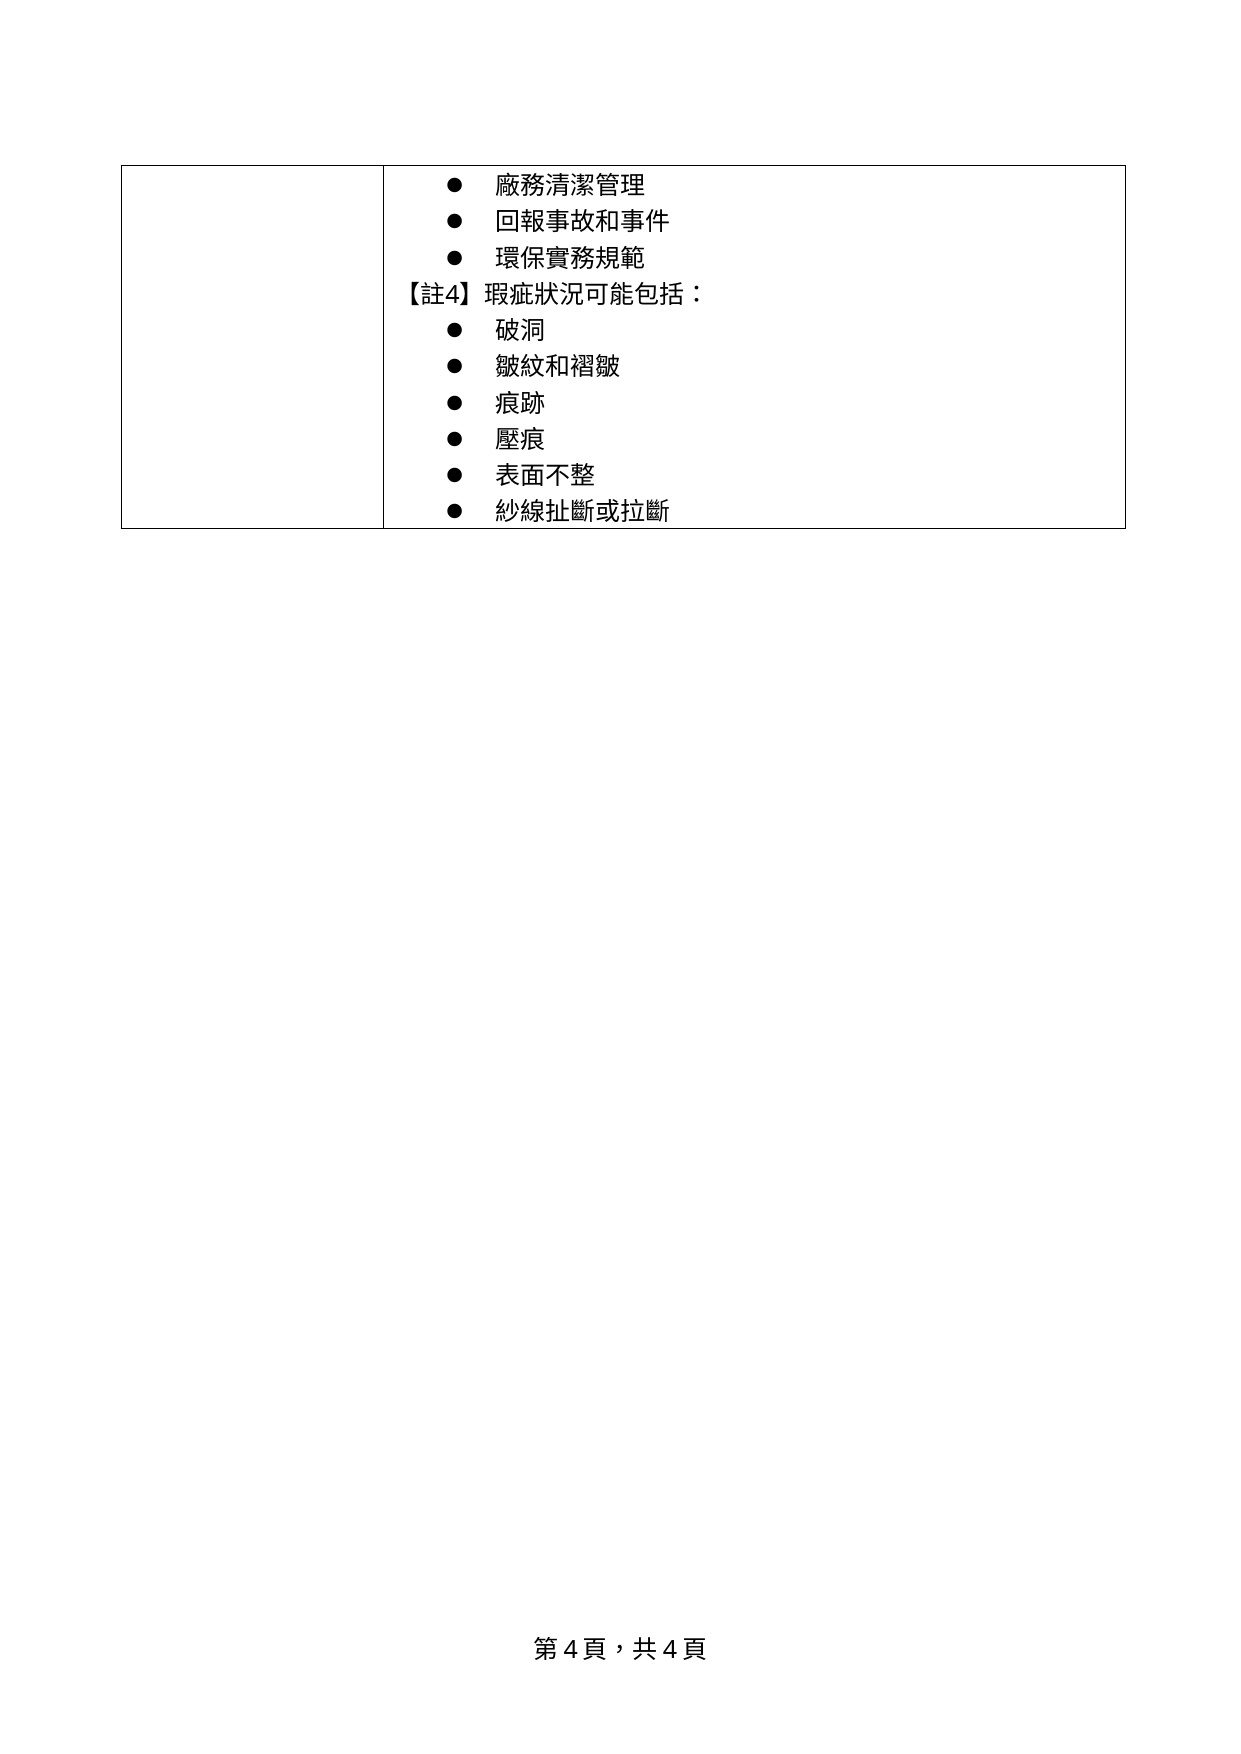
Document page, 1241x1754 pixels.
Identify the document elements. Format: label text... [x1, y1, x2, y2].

table_cell 紡織品可能包括： 梭織或針織面料 梭織或針織地毯 不織布紡織品 加工製程可能包括： 斜邊 刷毛 塗層 植絨 粉碎 切割 蒸呢 剝離 阻燃處理 貼合 修補 磨洗 壓液 壓燙 印花 起毛 壓延 精煉 剪毛 燒毛 穩定 翻轉 清洗 職業安全衛生實務規範： 職業安全衛生實務規範包括本單元提及的危害識別和控管、危害評估，與執行任務特定的危害降低措施，可能與下列事務相關： 手工處理技術 標準作業程序 個人防護設備 安全的材料處理 休息時間 工作場域人因工程的安排 遵行標記走道 設備的安全存放 廠務清潔管理 回報事故和事件 環保實務規範 瑕疵狀況可能包括： 破洞 皺紋和褶皺 痕跡 壓痕 表面不整 紗線扯斷或拉斷 [384, 166, 1125, 528]
table_cell [122, 166, 383, 528]
